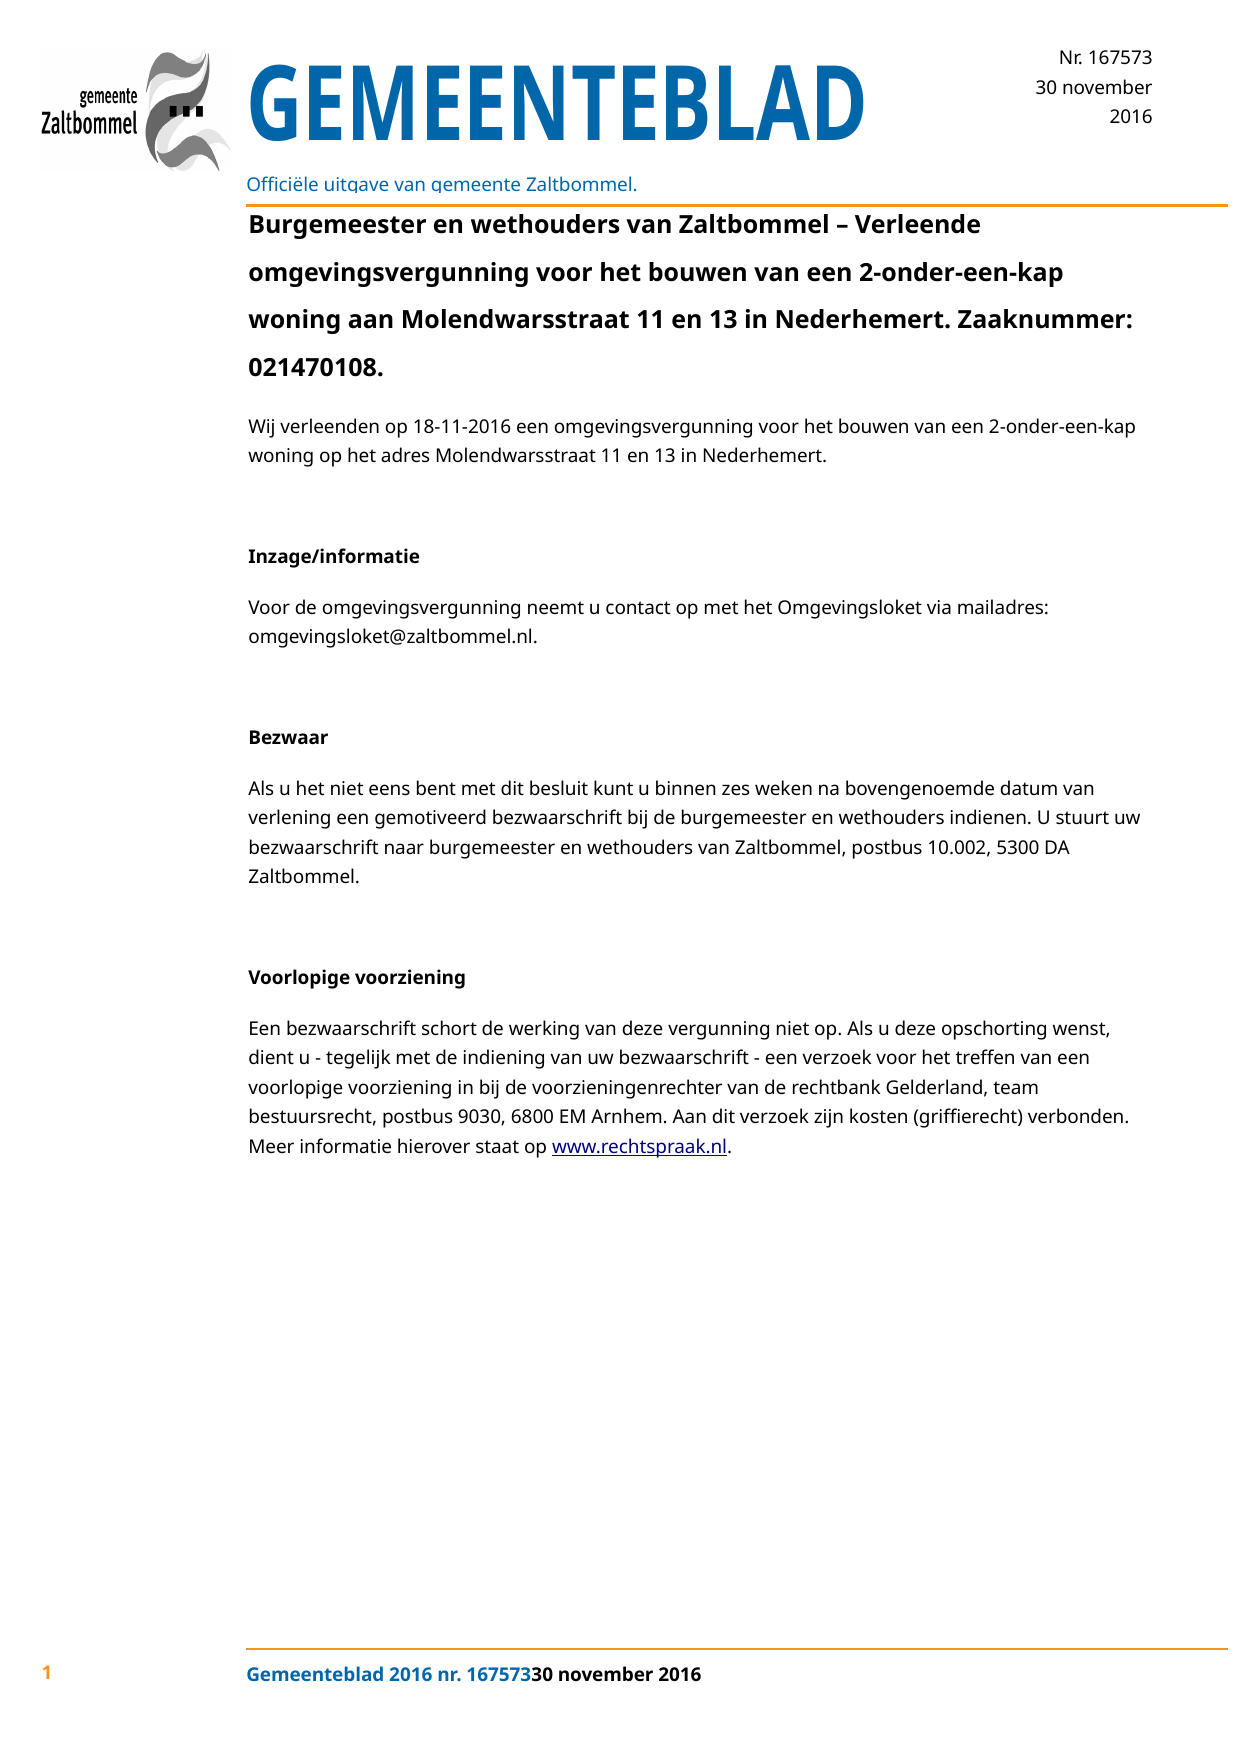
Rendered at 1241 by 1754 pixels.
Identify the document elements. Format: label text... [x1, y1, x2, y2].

text Inzage/informatie [248, 543, 1152, 569]
text Wij verleenden op 18-11-2016 een omgevingsvergunning voor het bouwen van een 2-onder-een-kap woning op het adres Molendwarsstraat 11 en 13 in Nederhemert. [248, 413, 1152, 468]
text Een bezwaarschrift schort de werking van deze vergunning niet op. Als u deze opschorting wenst, dient u - tegelijk met de indiening van uw bezwaarschrift - een verzoek voor het treffen van een voorlopige voorziening in bij de voorzieningenrechter van de rechtbank Gelderland, team bestuursrecht, postbus 9030, 6800 EM Arnhem. Aan dit verzoek zijn kosten (griffierecht) verbonden. Meer informatie hierover staat op www.rechtspraak.nl. [248, 1015, 1152, 1159]
text Burgemeester en wethouders van Zaltbommel – Verleende omgevingsvergunning voor het bouwen van een 2-onder-een-kap woning aan Molendwarsstraat 11 en 13 in Nederhemert. Zaaknummer: 021470108. [248, 207, 1152, 384]
text Voor de omgevingsvergunning neemt u contact op met het Omgevingsloket via mailadres: omgevingsloket@zaltbommel.nl. [248, 594, 1152, 649]
text Als u het niet eens bent met dit besluit kunt u binnen zes weken na bovengenoemde datum van verlening een gemotiveerd bezwaarschrift bij de burgemeester en wethouders indienen. U stuurt uw bezwaarschrift naar burgemeester en wethouders van Zaltbommel, postbus 10.002, 5300 DA Zaltbommel. [248, 775, 1152, 889]
picture [41, 47, 231, 172]
text Bezwaar [248, 724, 1152, 750]
text Voorlopige voorziening [248, 964, 1152, 990]
